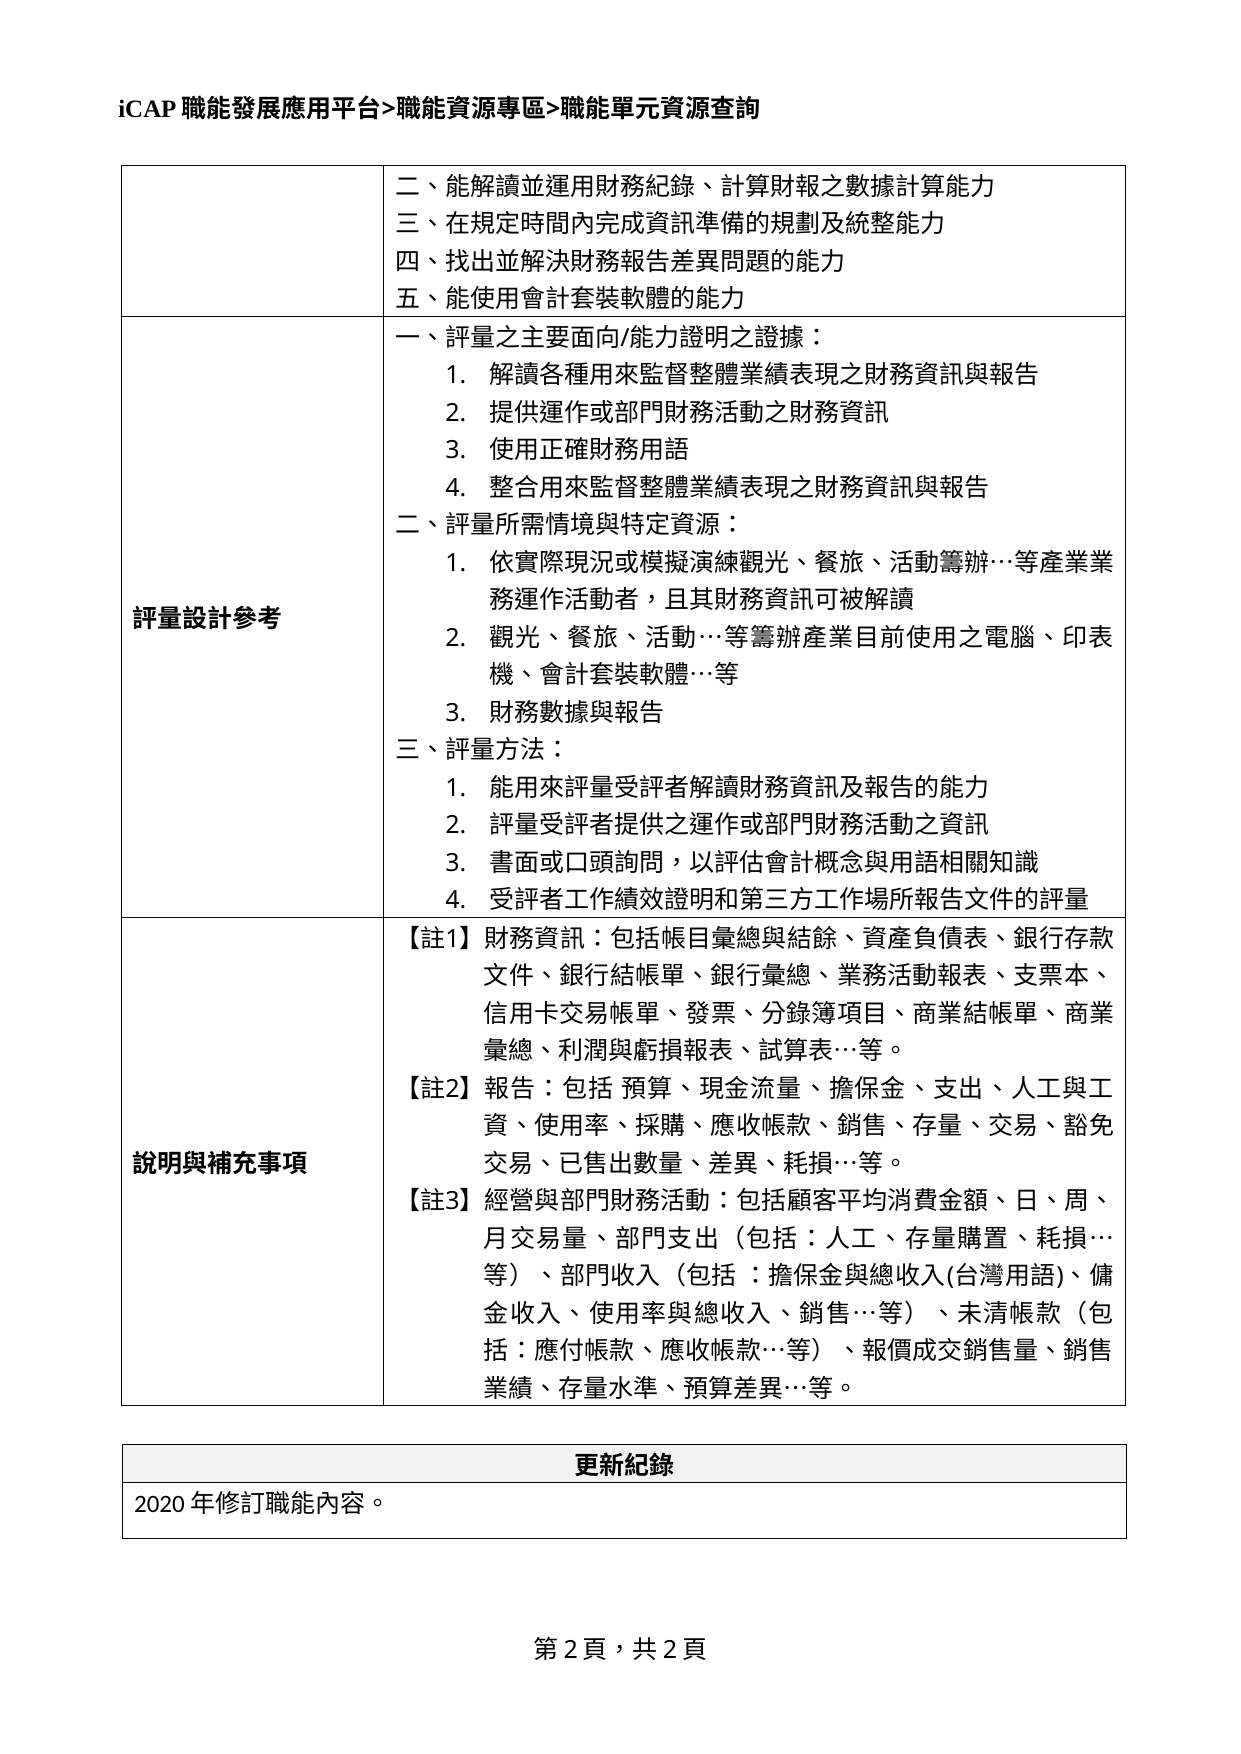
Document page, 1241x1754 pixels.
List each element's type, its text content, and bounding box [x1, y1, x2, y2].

table_cell 評量設計參考 [122, 317, 383, 917]
table_cell 評量之主要面向/能力證明之證據： 解讀各種用來監督整體業績表現之財務資訊與報告 提供運作或部門財務活動之財務資訊 使用正確財務用語 整合用來監督整體業績表現之財務資訊與報告 評量所需情境與特定資源： 依實際現況或模擬演練觀光、餐旅、活動籌辦…等產業業務運作活動者，且其財務資訊可被解讀 觀光、餐旅、活動…等籌辦產業目前使用之電腦、印表機、會計套裝軟體…等 財務數據與報告 評量方法： 能用來評量受評者解讀財務資訊及報告的能力 評量受評者提供之運作或部門財務活動之資訊 書面或口頭詢問，以評估會計概念與用語相關知識 受評者工作績效證明和第三方工作場所報告文件的評量 [384, 317, 1125, 917]
table_header 更新紀錄 [123, 1445, 1126, 1482]
table_cell [122, 166, 383, 316]
table_cell 說明與補充事項 [122, 918, 383, 1405]
table_cell 財務資訊：包括帳目彙總與結餘、資產負債表、銀行存款文件、銀行結帳單、銀行彙總、業務活動報表、支票本、信用卡交易帳單、發票、分錄簿項目、商業結帳單、商業彙總、利潤與虧損報表、試算表…等。 報告：包括 預算、現金流量、擔保金、支出、人工與工資、使用率、採購、應收帳款、銷售、存量、交易、豁免交易、已售出數量、差異、耗損…等。 經營與部門財務活動：包括顧客平均消費金額、日、周、月交易量、部門支出（包括：人工、存量購置、耗損…等）、部門收入（包括 ：擔保金與總收入(台灣用語)、傭金收入、使用率與總收入、銷售…等）、未清帳款（包括：應付帳款、應收帳款…等）、報價成交銷售量、銷售業績、存量水準、預算差異…等。 [384, 918, 1125, 1405]
table_cell 讀寫能力 閱讀並解讀各種財務文件 撰寫財務資訊之說明備註 能解讀並運用財務紀錄、計算財報之數據計算能力 在規定時間內完成資訊準備的規劃及統整能力 找出並解決財務報告差異問題的能力 能使用會計套裝軟體的能力 [384, 166, 1125, 316]
table_cell 2020年修訂職能內容。 [123, 1483, 1126, 1538]
